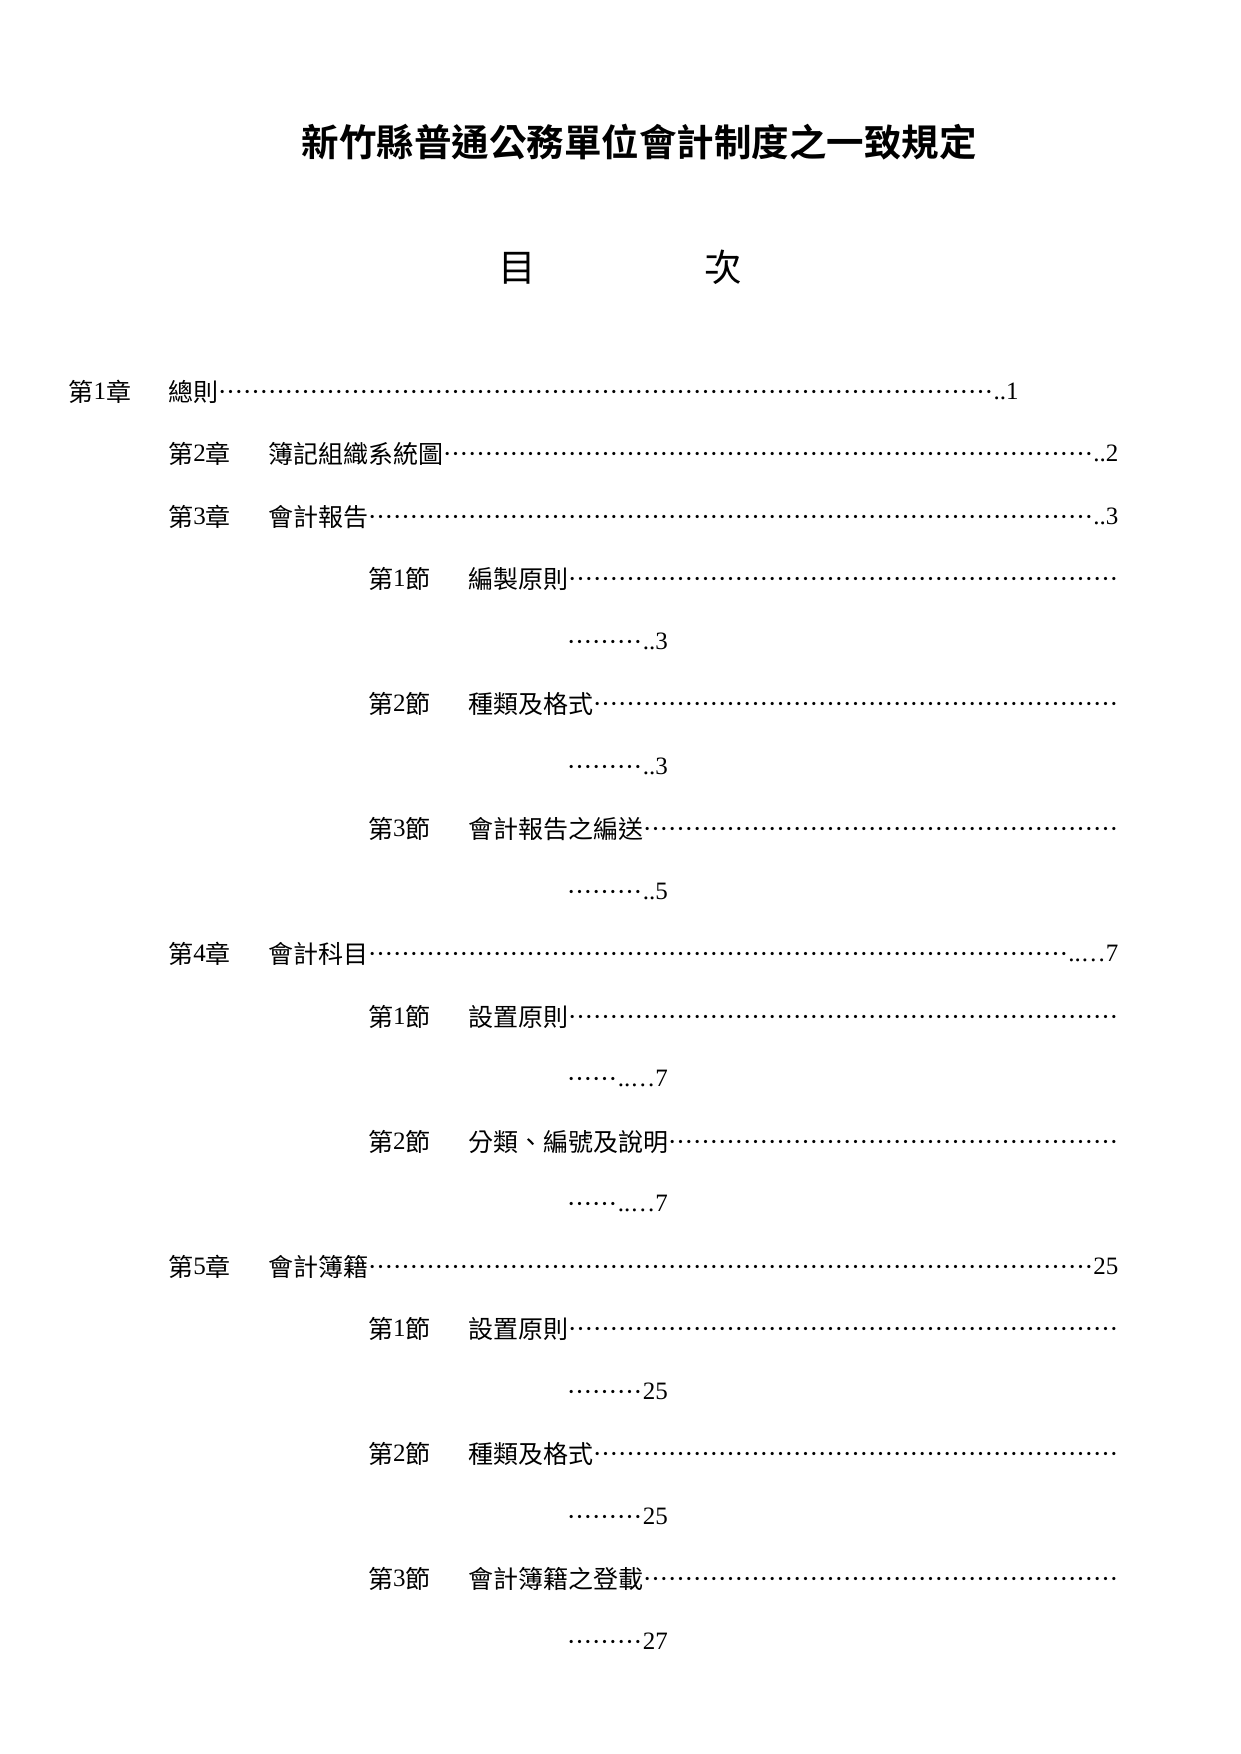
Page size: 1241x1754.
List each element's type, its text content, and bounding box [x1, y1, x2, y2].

list 設置原則…………………………………………………………………25 [368, 1286, 1122, 1411]
list 會計簿籍之登載…………………………………………………………27 [368, 1536, 1122, 1661]
text 目 次 [118, 224, 1122, 286]
list 設置原則………………………………………………………………..…7 [368, 974, 1122, 1099]
list 簿記組織系統圖……………………………………………………………………..2 [168, 411, 1122, 474]
list 總則…………………………………………………………………………………..1 [68, 349, 1122, 411]
list 分類、編號及說明……………………………………………………..…7 [368, 1099, 1122, 1224]
list 會計報告之編送…………………………………………………………..5 [368, 786, 1122, 911]
list 種類及格式………………………………………………………………..3 [368, 661, 1122, 786]
list 會計簿籍……………………………………………………………………………25 [168, 1224, 1122, 1286]
text 新竹縣普通公務單位會計制度之一致規定 [156, 99, 1122, 161]
list 會計科目…………………………………………………………………………..…7 [168, 911, 1122, 974]
list 種類及格式………………………………………………………………25 [368, 1411, 1122, 1536]
list 會計報告……………………………………………………………………………..3 [168, 474, 1122, 536]
list 編製原則…………………………………………………………………..3 [368, 536, 1122, 661]
